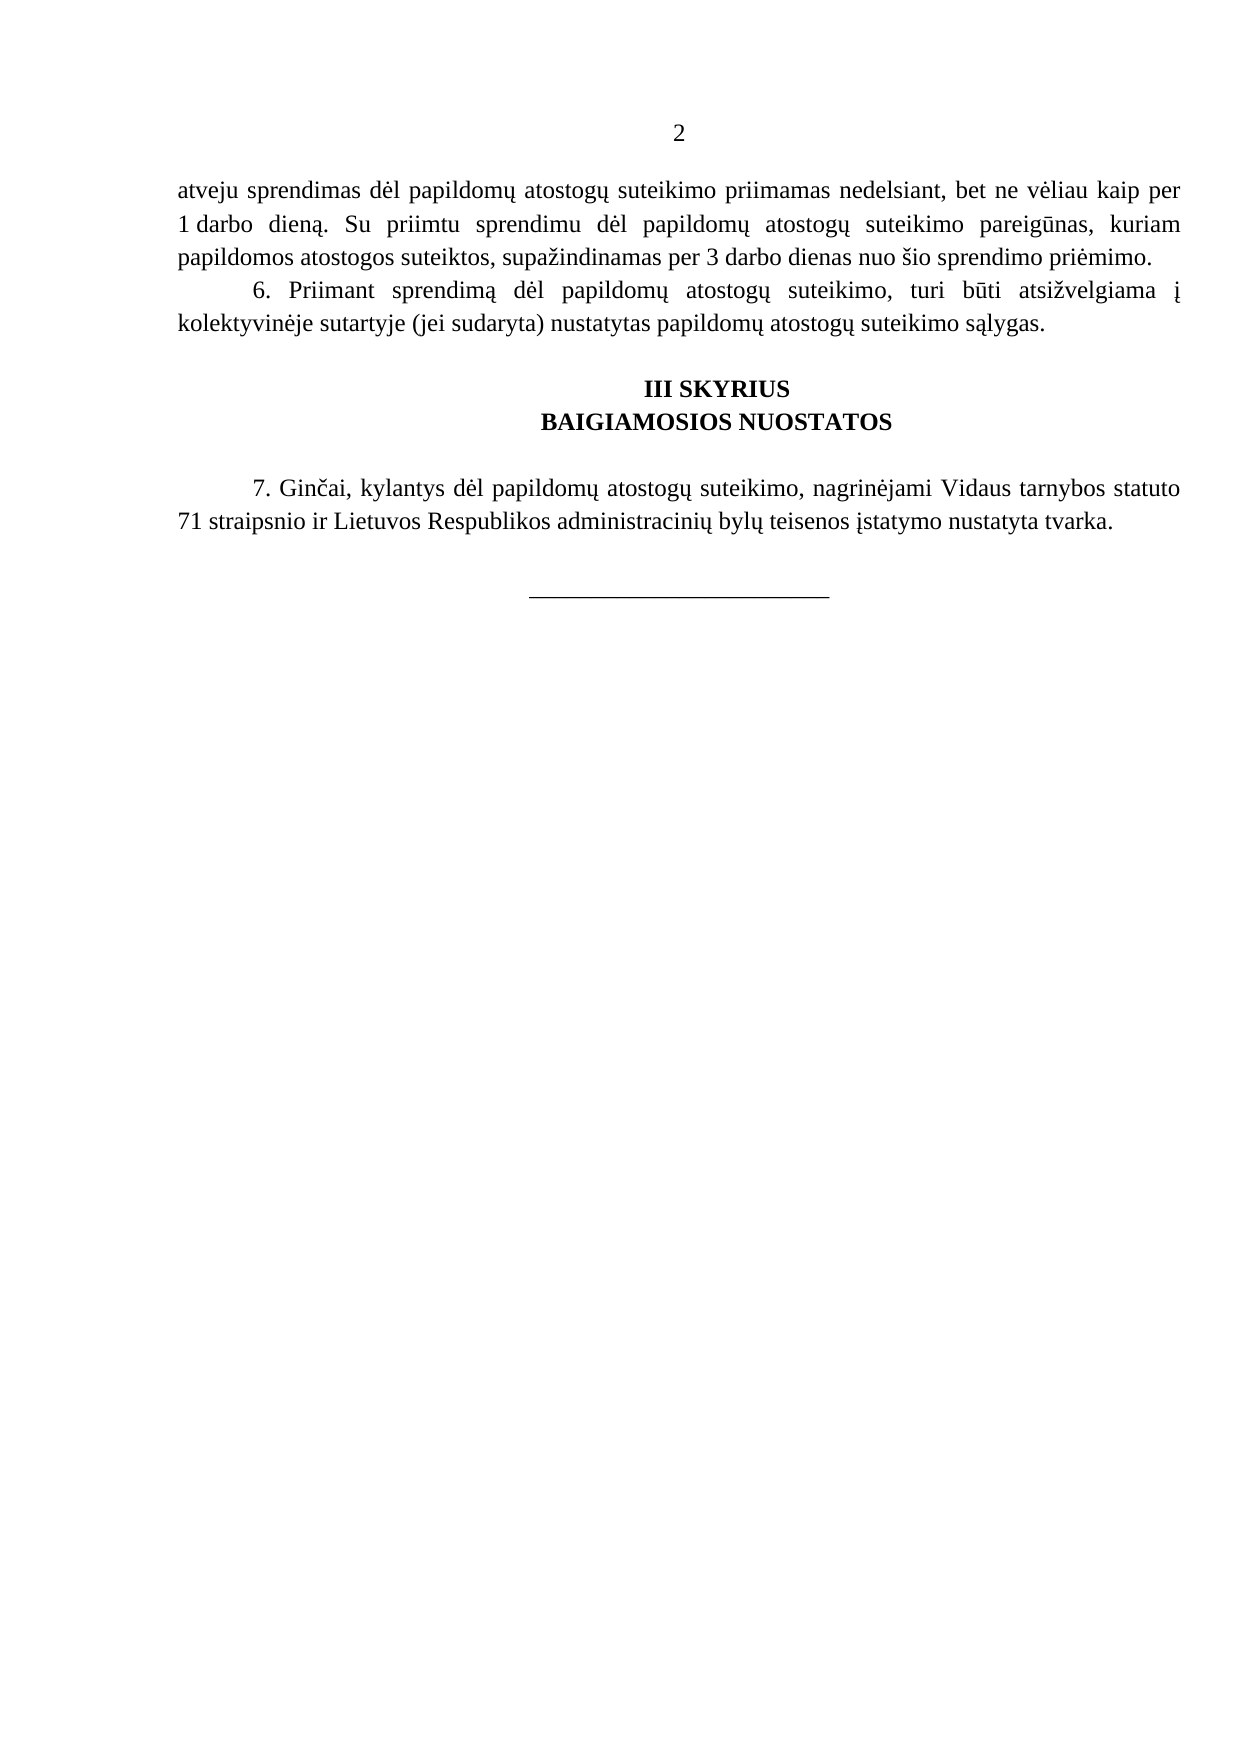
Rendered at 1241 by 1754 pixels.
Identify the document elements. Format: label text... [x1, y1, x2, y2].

text 6. Priimant sprendimą dėl papildomų atostogų suteikimo, turi būti atsižvelgiama į kolektyvinėje sutartyje (jei sudaryta) nustatytas papildomų atostogų suteikimo sąlygas. [177, 275, 1181, 336]
text ________________________ [177, 572, 1181, 601]
text III SKYRIUS [177, 374, 1181, 402]
text 7. Ginčai, kylantys dėl papildomų atostogų suteikimo, nagrinėjami Vidaus tarnybos statuto 71 straipsnio ir Lietuvos Respublikos administracinių bylų teisenos įstatymo nustatyta tvarka. [177, 473, 1181, 534]
text BAIGIAMOSIOS NUOSTATOS [177, 407, 1181, 436]
text atveju sprendimas dėl papildomų atostogų suteikimo priimamas nedelsiant, bet ne vėliau kaip per 1 darbo dieną. Su priimtu sprendimu dėl papildomų atostogų suteikimo pareigūnas, kuriam papildomos atostogos suteiktos, supažindinamas per 3 darbo dienas nuo šio sprendimo priėmimo. [177, 176, 1181, 270]
